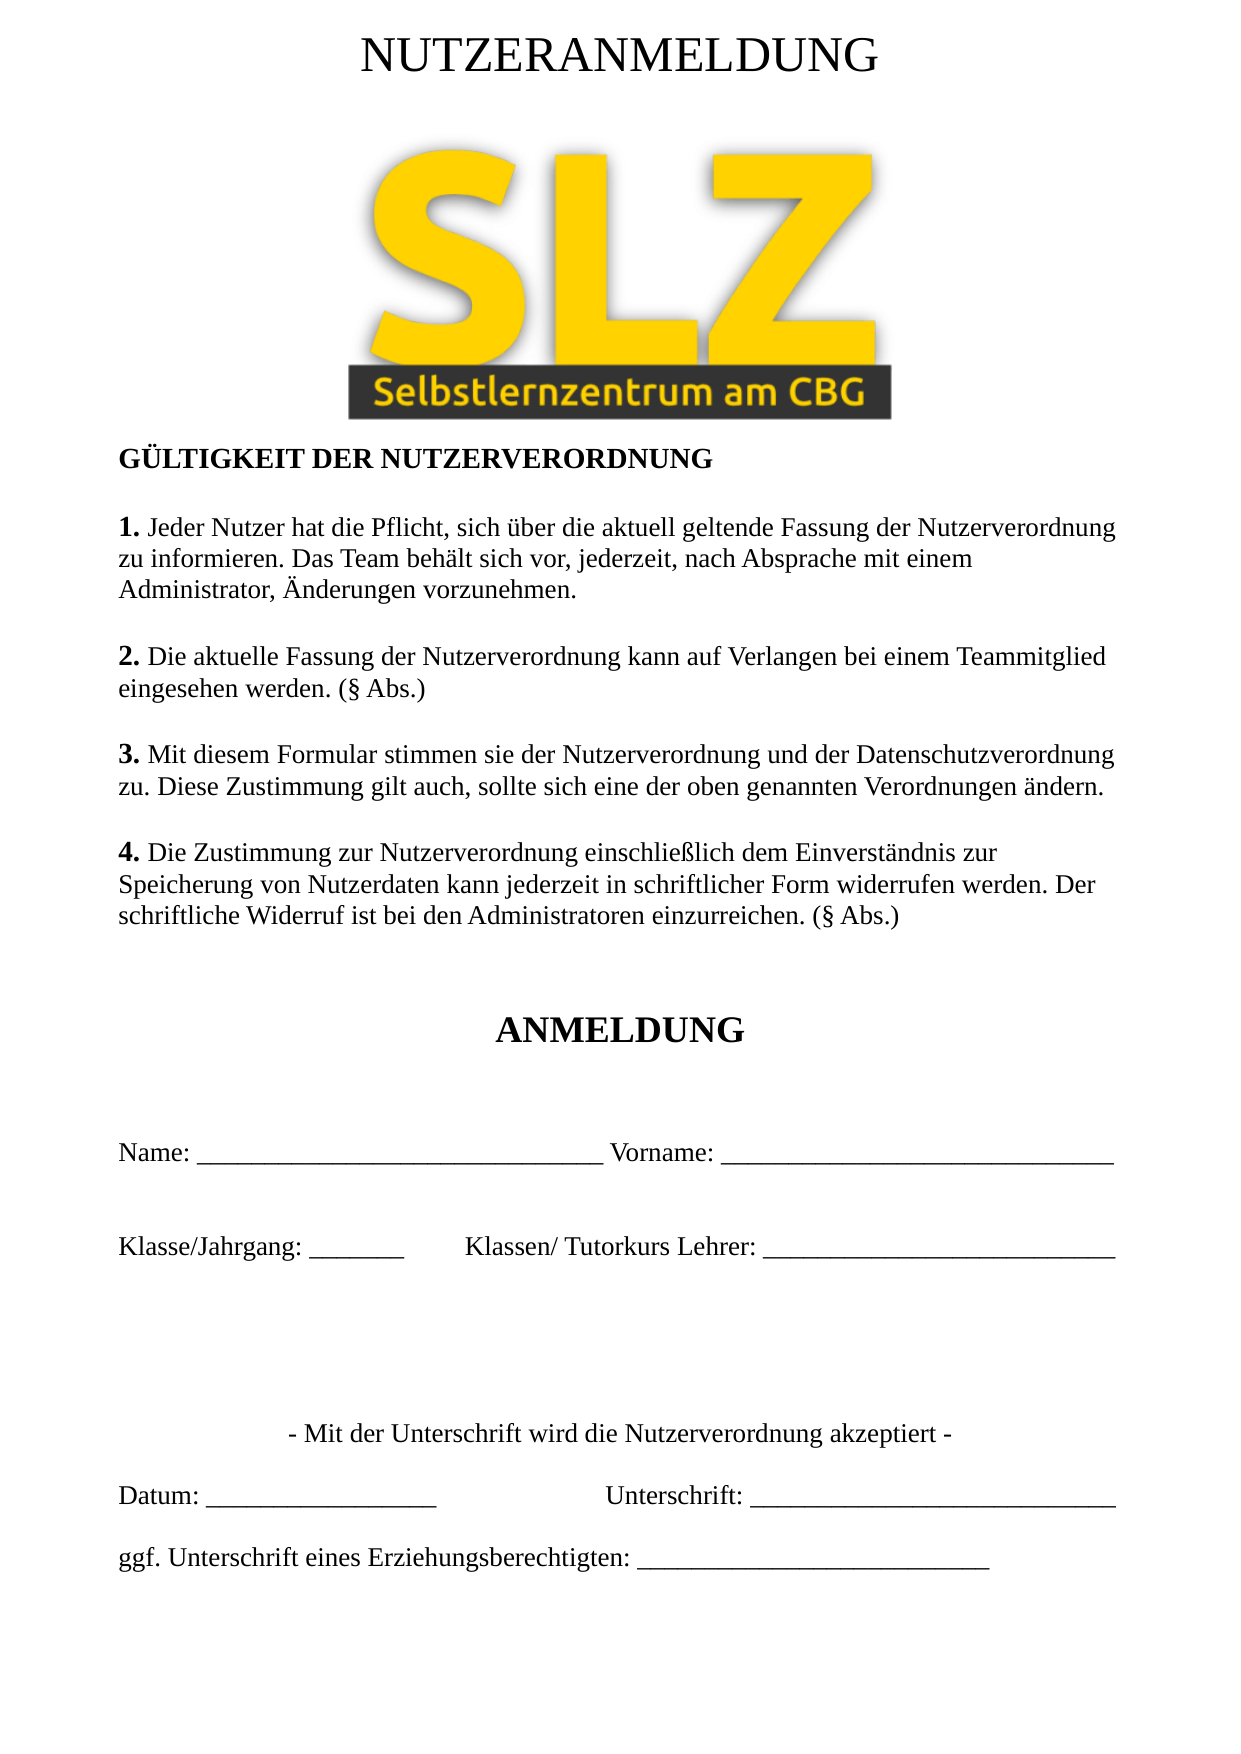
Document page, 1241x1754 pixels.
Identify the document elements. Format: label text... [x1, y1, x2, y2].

text ggf. Unterschrift eines Erziehungsberechtigten: __________________________ [118, 1541, 1122, 1572]
text GÜLTIGKEIT DER NUTZERVERORDNUNG [118, 442, 1122, 475]
text Datum: _________________ Unterschrift: ___________________________ [118, 1479, 1122, 1510]
text Name: ______________________________ Vorname: _____________________________ [118, 1136, 1122, 1168]
text 4. Die Zustimmung zur Nutzerverordnung einschließlich dem Einverständnis zur Speicherung von Nutzerdaten kann jederzeit in schriftlicher Form widerrufen werden. Der schriftliche Widerruf ist bei den Administratoren einzurreichen. (§ Abs.) [118, 834, 1122, 930]
text ANMELDUNG [118, 1007, 1122, 1050]
text 1. Jeder Nutzer hat die Pflicht, sich über die aktuell geltende Fassung der Nutzerverordnung zu informieren. Das Team behält sich vor, jederzeit, nach Absprache mit einem Administrator, Änderungen vorzunehmen. [118, 509, 1122, 604]
text 3. Mit diesem Formular stimmen sie der Nutzerverordnung und der Datenschutzverordnung zu. Diese Zustimmung gilt auch, sollte sich eine der oben genannten Verordnungen ändern. [118, 736, 1122, 801]
text NUTZERANMELDUNG [118, 25, 1122, 82]
text 2. Die aktuelle Fassung der Nutzerverordnung kann auf Verlangen bei einem Teammitglied eingesehen werden. (§ Abs.) [118, 638, 1122, 703]
text - Mit der Unterschrift wird die Nutzerverordnung akzeptiert - [118, 1417, 1122, 1448]
text Klasse/Jahrgang: _______ Klassen/ Tutorkurs Lehrer: __________________________ [118, 1230, 1122, 1261]
